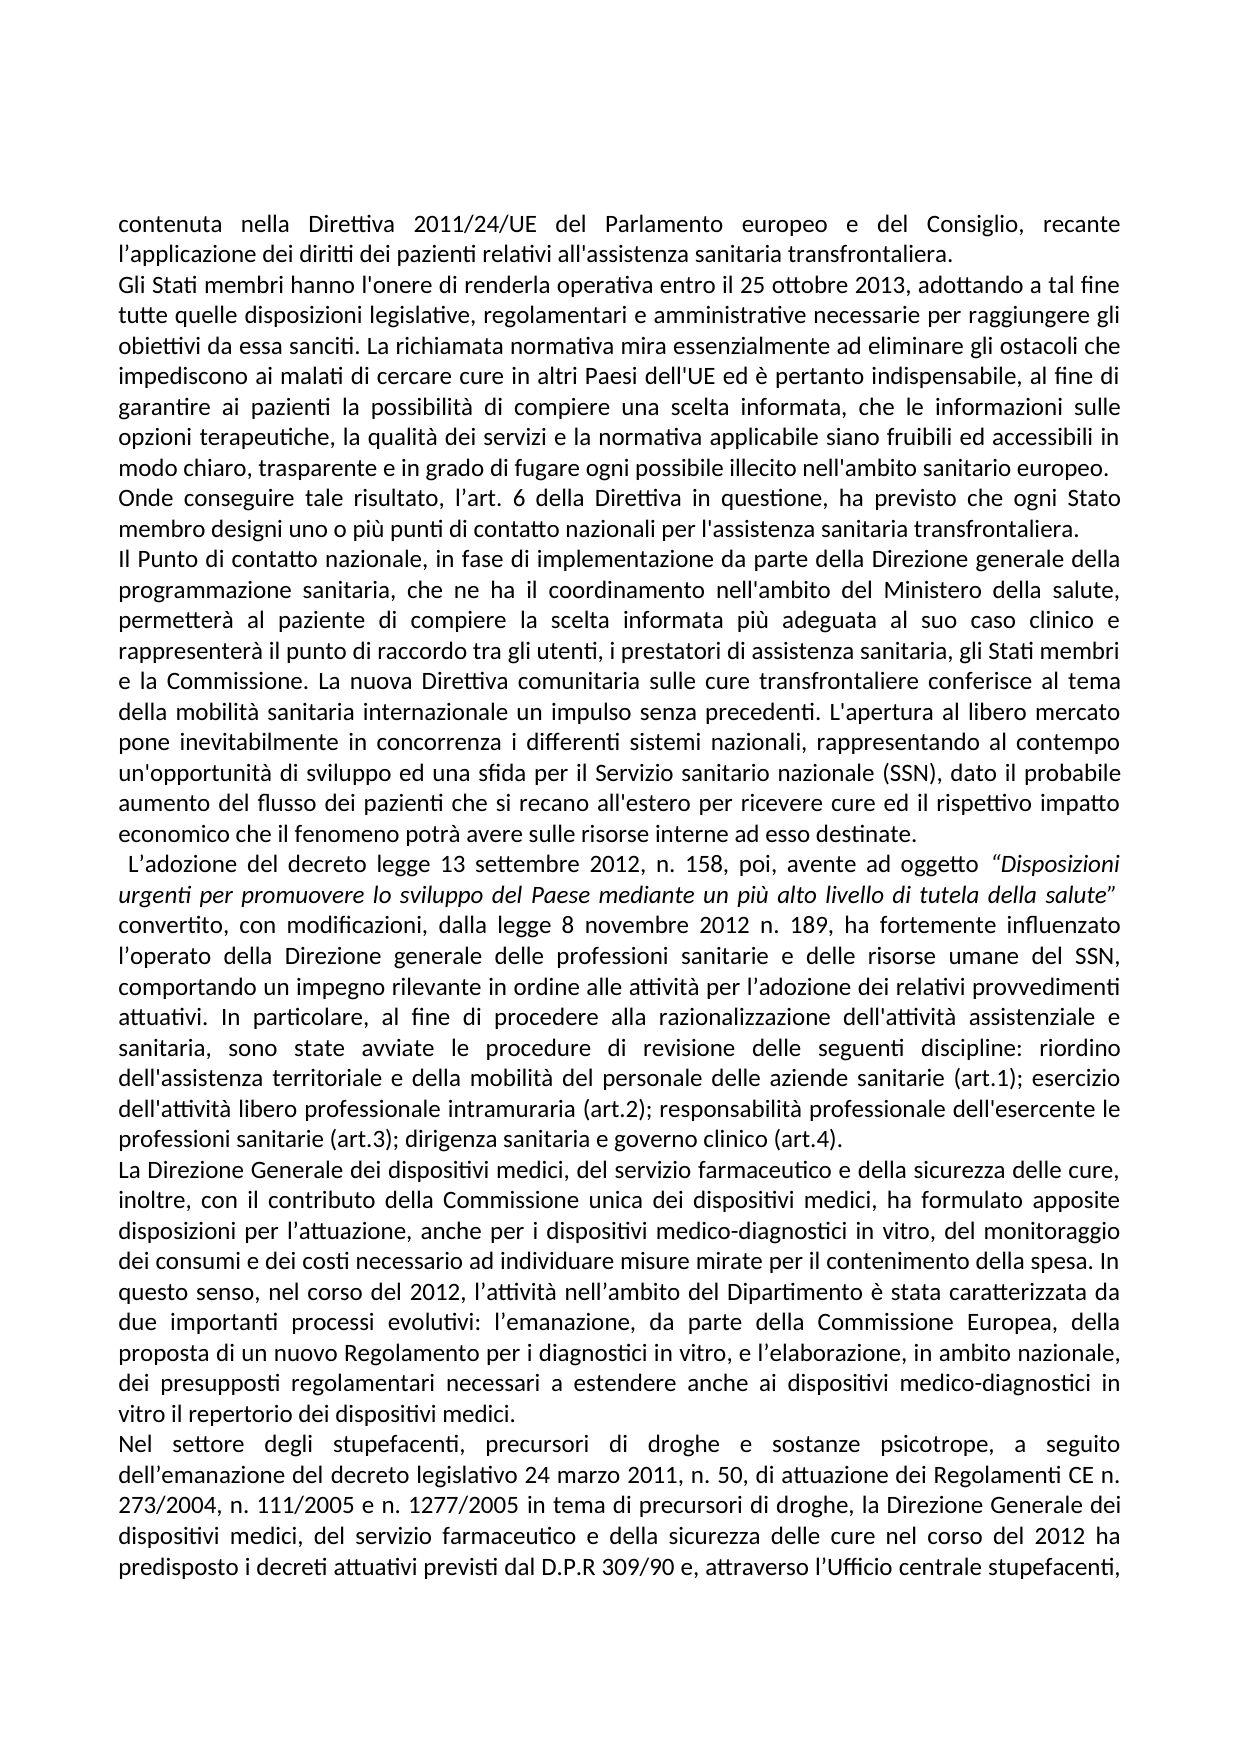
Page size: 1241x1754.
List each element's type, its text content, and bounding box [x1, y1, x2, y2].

text Gli Stati membri hanno l'onere di renderla operativa entro il 25 ottobre 2013, adottando a tal fine tutte quelle disposizioni legislative, regolamentari e amministrative necessarie per raggiungere gli obiettivi da essa sanciti. La richiamata normativa mira essenzialmente ad eliminare gli ostacoli che impediscono ai malati di cercare cure in altri Paesi dell'UE ed è pertanto indispensabile, al fine di garantire ai pazienti la possibilità di compiere una scelta informata, che le informazioni sulle opzioni terapeutiche, la qualità dei servizi e la normativa applicabile siano fruibili ed accessibili in modo chiaro, trasparente e in grado di fugare ogni possibile illecito nell'ambito sanitario europeo. [118, 269, 1122, 482]
text Onde conseguire tale risultato, l’art. 6 della Direttiva in questione, ha previsto che ogni Stato membro designi uno o più punti di contatto nazionali per l'assistenza sanitaria transfrontaliera. [118, 482, 1122, 543]
text L’adozione del decreto legge 13 settembre 2012, n. 158, poi, avente ad oggetto “Disposizioni urgenti per promuovere lo sviluppo del Paese mediante un più alto livello di tutela della salute” convertito, con modificazioni, dalla legge 8 novembre 2012 n. 189, ha fortemente influenzato l’operato della Direzione generale delle professioni sanitarie e delle risorse umane del SSN, comportando un impegno rilevante in ordine alle attività per l’adozione dei relativi provvedimenti attuativi. In particolare, al fine di procedere alla razionalizzazione dell'attività assistenziale e sanitaria, sono state avviate le procedure di revisione delle seguenti discipline: riordino dell'assistenza territoriale e della mobilità del personale delle aziende sanitarie (art.1); esercizio dell'attività libero professionale intramuraria (art.2); responsabilità professionale dell'esercente le professioni sanitarie (art.3); dirigenza sanitaria e governo clinico (art.4). [118, 849, 1122, 1154]
text contenuta nella Direttiva 2011/24/UE del Parlamento europeo e del Consiglio, recante l’applicazione dei diritti dei pazienti relativi all'assistenza sanitaria transfrontaliera. [118, 208, 1122, 269]
text La Direzione Generale dei dispositivi medici, del servizio farmaceutico e della sicurezza delle cure, inoltre, con il contributo della Commissione unica dei dispositivi medici, ha formulato apposite disposizioni per l’attuazione, anche per i dispositivi medico-diagnostici in vitro, del monitoraggio dei consumi e dei costi necessario ad individuare misure mirate per il contenimento della spesa. In questo senso, nel corso del 2012, l’attività nell’ambito del Dipartimento è stata caratterizzata da due importanti processi evolutivi: l’emanazione, da parte della Commissione Europea, della proposta di un nuovo Regolamento per i diagnostici in vitro, e l’elaborazione, in ambito nazionale, dei presupposti regolamentari necessari a estendere anche ai dispositivi medico-diagnostici in vitro il repertorio dei dispositivi medici. [118, 1154, 1122, 1428]
text Nel settore degli stupefacenti, precursori di droghe e sostanze psicotrope, a seguito dell’emanazione del decreto legislativo 24 marzo 2011, n. 50, di attuazione dei Regolamenti CE n. 273/2004, n. 111/2005 e n. 1277/2005 in tema di precursori di droghe, la Direzione Generale dei dispositivi medici, del servizio farmaceutico e della sicurezza delle cure nel corso del 2012 ha predisposto i decreti attuativi previsti dal D.P.R 309/90 e, attraverso l’Ufficio centrale stupefacenti, [118, 1428, 1122, 1581]
text Il Punto di contatto nazionale, in fase di implementazione da parte della Direzione generale della programmazione sanitaria, che ne ha il coordinamento nell'ambito del Ministero della salute, permetterà al paziente di compiere la scelta informata più adeguata al suo caso clinico e rappresenterà il punto di raccordo tra gli utenti, i prestatori di assistenza sanitaria, gli Stati membri e la Commissione. La nuova Direttiva comunitaria sulle cure transfrontaliere conferisce al tema della mobilità sanitaria internazionale un impulso senza precedenti. L'apertura al libero mercato pone inevitabilmente in concorrenza i differenti sistemi nazionali, rappresentando al contempo un'opportunità di sviluppo ed una sfida per il Servizio sanitario nazionale (SSN), dato il probabile aumento del flusso dei pazienti che si recano all'estero per ricevere cure ed il rispettivo impatto economico che il fenomeno potrà avere sulle risorse interne ad esso destinate. [118, 543, 1122, 849]
